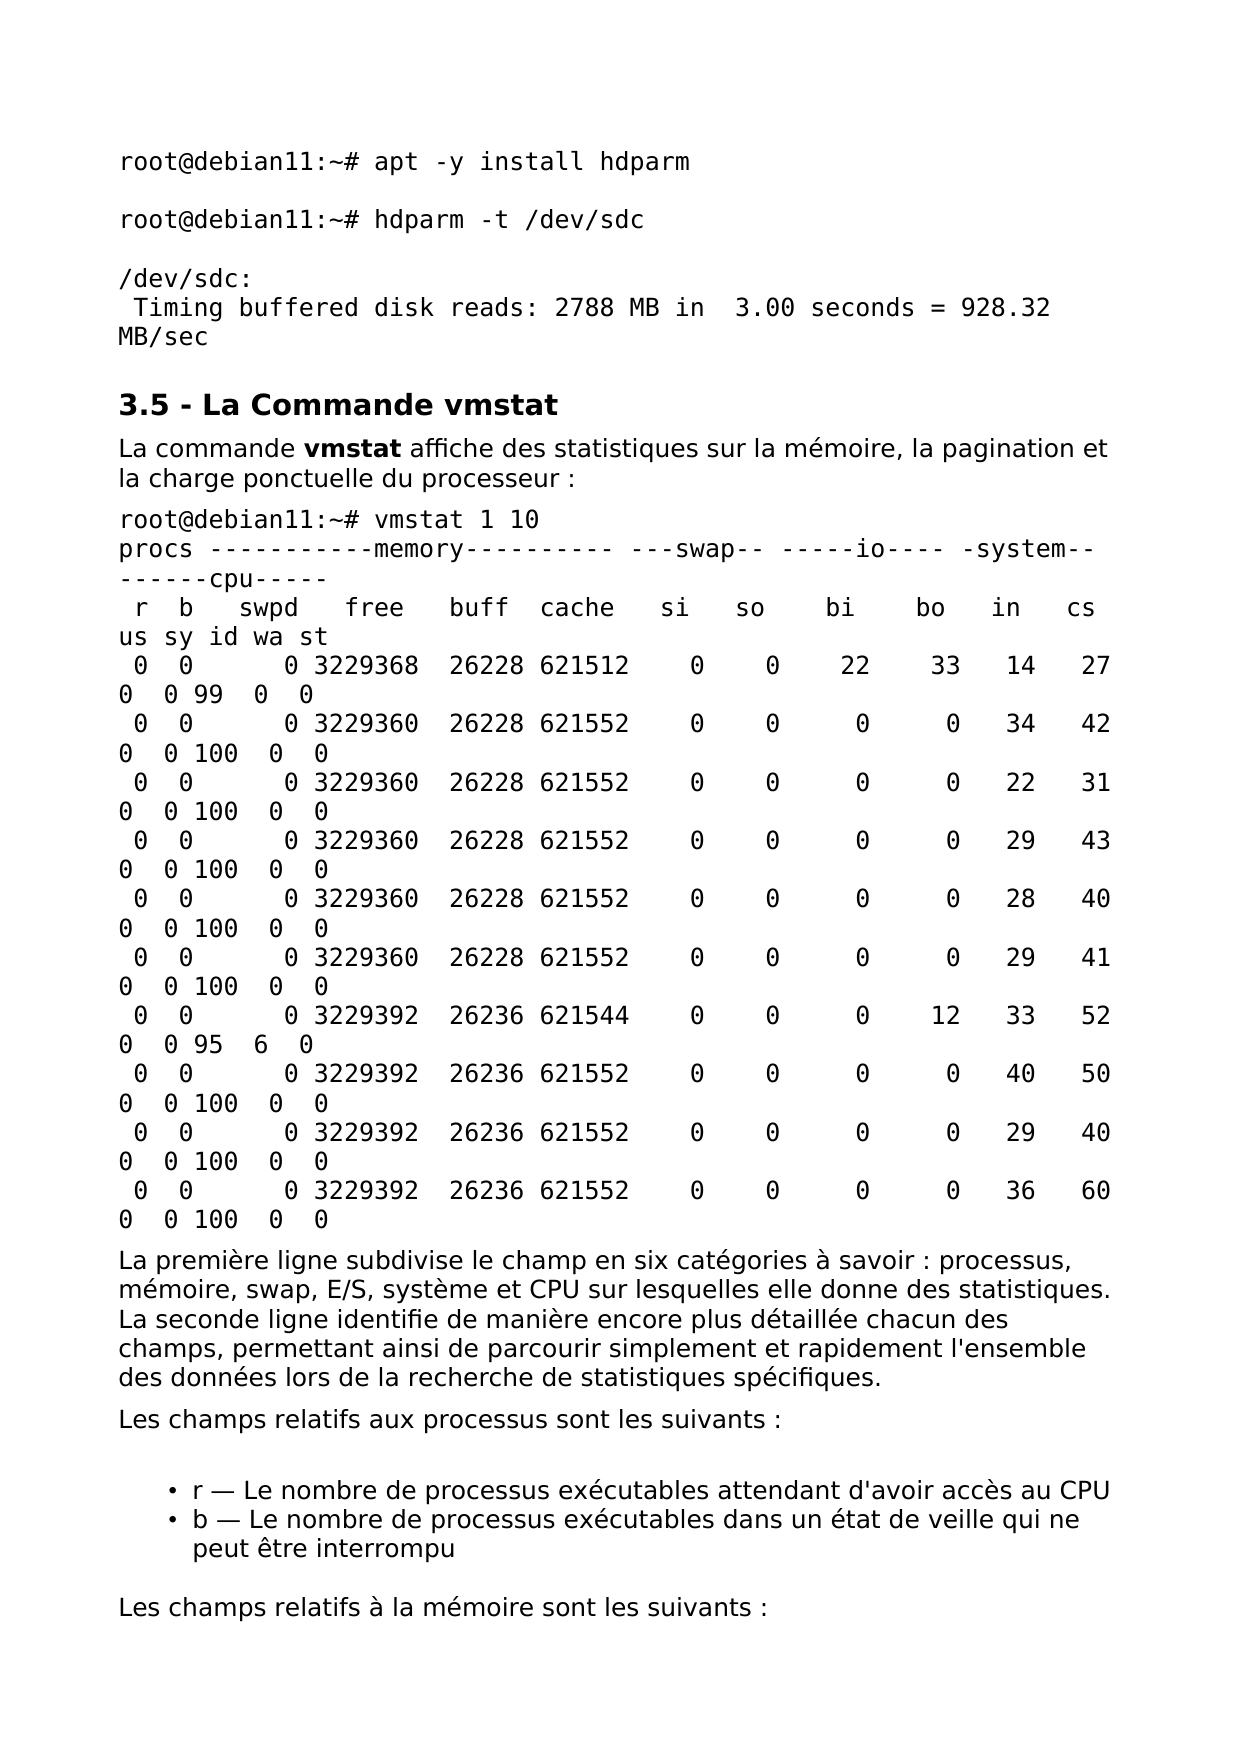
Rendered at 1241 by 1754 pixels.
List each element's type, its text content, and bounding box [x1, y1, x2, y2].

subtitle 3.5 - La Commande vmstat [118, 388, 1122, 422]
text La première ligne subdivise le champ en six catégories à savoir : processus, mémoire, swap, E/S, système et CPU sur lesquelles elle donne des statistiques. La seconde ligne identifie de manière encore plus détaillée chacun des champs, permettant ainsi de parcourir simplement et rapidement l'ensemble des données lors de la recherche de statistiques spécifiques. [118, 1246, 1122, 1392]
list r — Le nombre de processus exécutables attendant d'avoir accès au CPU [177, 1476, 1122, 1505]
text Les champs relatifs à la mémoire sont les suivants : [118, 1593, 1122, 1622]
text root@debian11:~# vmstat 1 10 procs -----------memory---------- ---swap-- -----io---- -system-- ------cpu----- r b swpd free buff cache si so bi bo in cs us sy id wa st 0 0 0 3229368 26228 621512 0 0 22 33 14 27 0 0 99 0 0 0 0 0 3229360 26228 621552 0 0 0 0 34 42 0 0 100 0 0 0 0 0 3229360 26228 621552 0 0 0 0 22 31 0 0 100 0 0 0 0 0 3229360 26228 621552 0 0 0 0 29 43 0 0 100 0 0 0 0 0 3229360 26228 621552 0 0 0 0 28 40 0 0 100 0 0 0 0 0 3229360 26228 621552 0 0 0 0 29 41 0 0 100 0 0 0 0 0 3229392 26236 621544 0 0 0 12 33 52 0 0 95 6 0 0 0 0 3229392 26236 621552 0 0 0 0 40 50 0 0 100 0 0 0 0 0 3229392 26236 621552 0 0 0 0 29 40 0 0 100 0 0 0 0 0 3229392 26236 621552 0 0 0 0 36 60 0 0 100 0 0 [118, 506, 1122, 1235]
text root@debian11:~# apt -y install hdparm root@debian11:~# hdparm -t /dev/sdc /dev/sdc: Timing buffered disk reads: 2788 MB in 3.00 seconds = 928.32 MB/sec [118, 118, 1122, 351]
text Les champs relatifs aux processus sont les suivants : [118, 1405, 1122, 1434]
list b — Le nombre de processus exécutables dans un état de veille qui ne peut être interrompu [177, 1505, 1122, 1563]
text La commande vmstat affiche des statistiques sur la mémoire, la pagination et la charge ponctuelle du processeur : [118, 435, 1122, 493]
